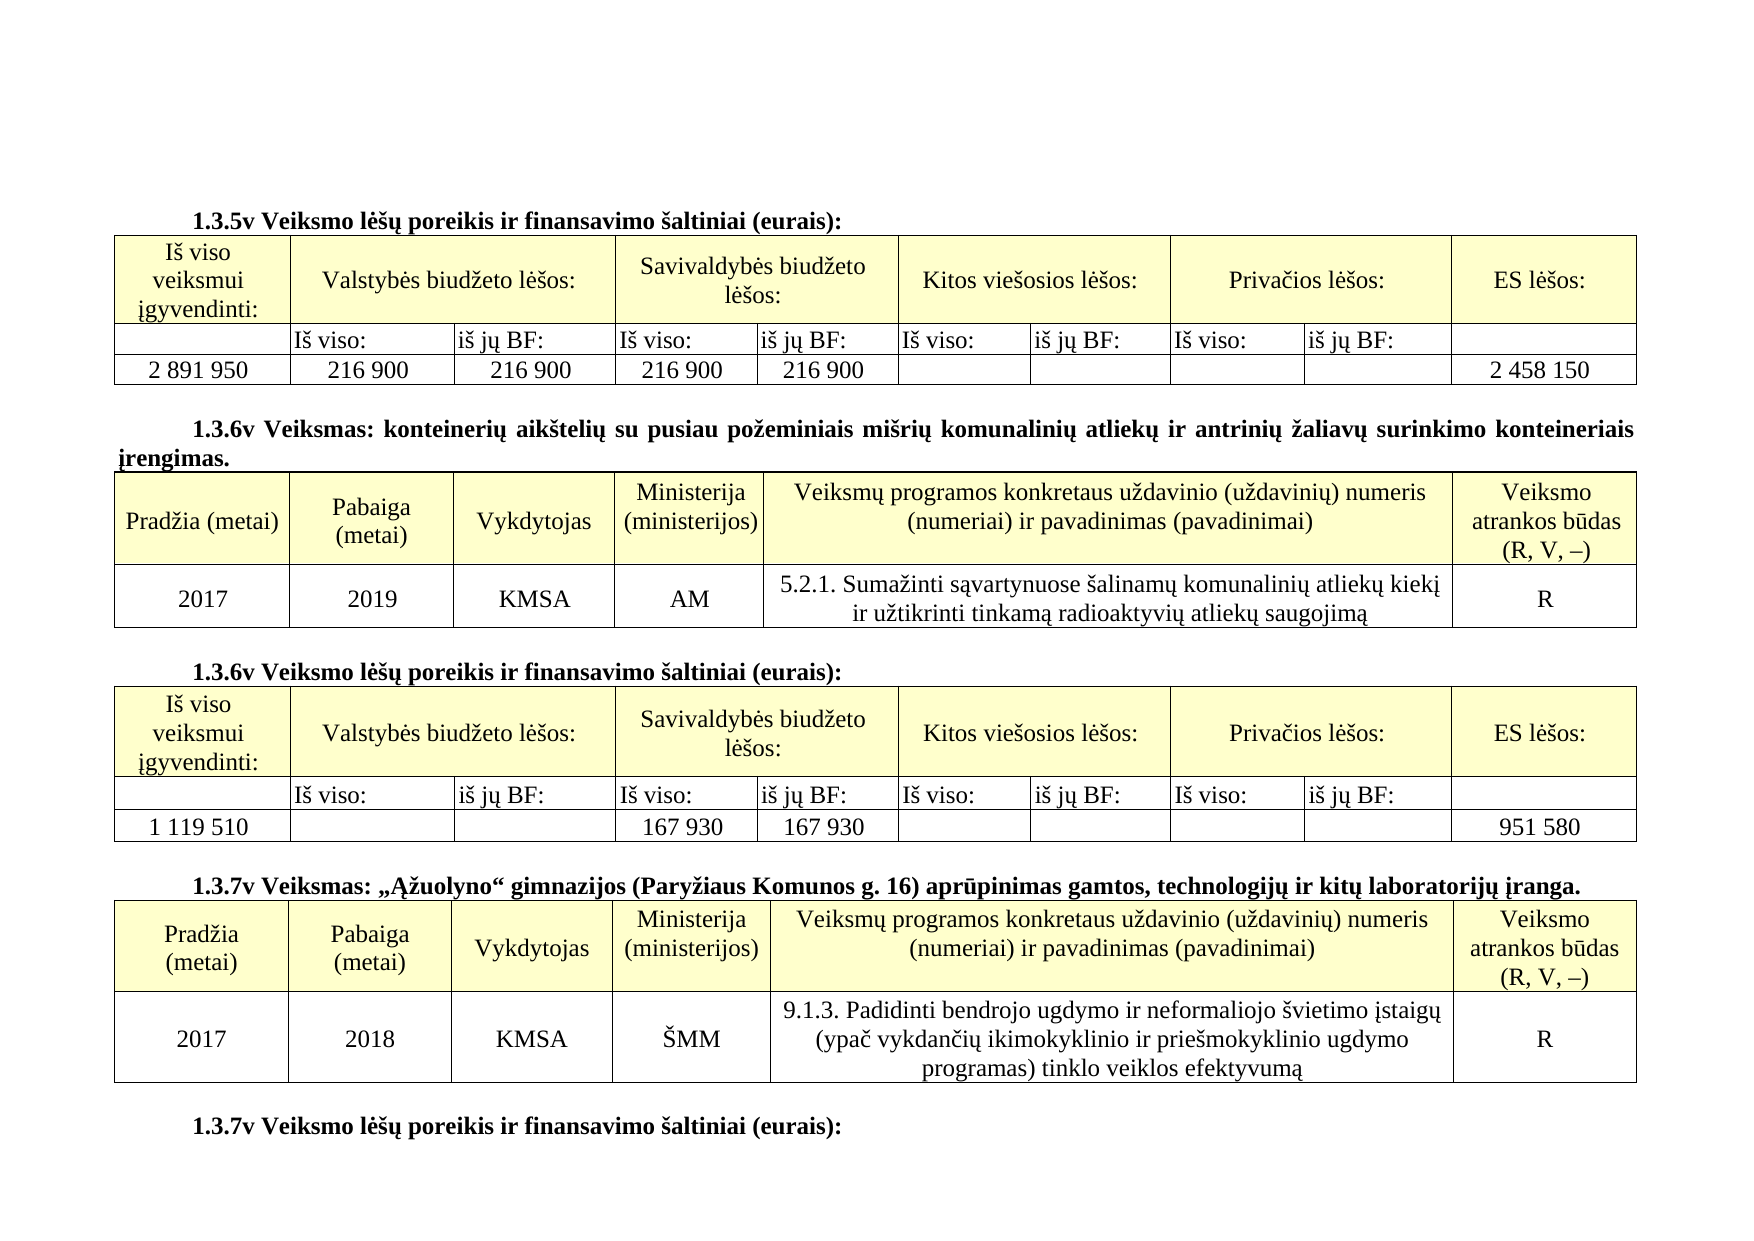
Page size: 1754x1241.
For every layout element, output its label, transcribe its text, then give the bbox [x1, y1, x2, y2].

table_cell [899, 355, 1030, 384]
table_cell 216 900 [291, 355, 454, 384]
table_cell 2017 [115, 565, 289, 627]
table_cell R [1454, 992, 1636, 1082]
table_header Ministerija (ministerijos) [615, 473, 763, 563]
table_cell [1452, 324, 1636, 353]
text 1.3.7v Veiksmas: „Ąžuolyno“ gimnazijos (Paryžiaus Komunos g. 16) aprūpinimas gamtos, technologijų ir kitų laboratorijų įranga. [118, 871, 1636, 900]
table_cell 167 930 [758, 810, 898, 841]
table_cell Iš viso: [1171, 324, 1304, 353]
table_cell 2 458 150 [1452, 355, 1636, 384]
table_header Pradžia (metai) [115, 473, 289, 563]
table_header Savivaldybės biudžeto lėšos: [616, 236, 898, 323]
table_cell 2018 [289, 992, 451, 1082]
table_cell [1031, 810, 1170, 841]
table_header Kitos viešosios lėšos: [899, 236, 1170, 323]
table_cell 216 900 [616, 355, 757, 384]
table_cell [1171, 810, 1304, 841]
table_cell [1452, 777, 1636, 808]
table_cell [1171, 355, 1304, 384]
table_header Veiksmų programos konkretaus uždavinio (uždavinių) numeris (numeriai) ir pavadinimas (pavadinimai) [771, 901, 1453, 991]
table_cell iš jų BF: [1031, 777, 1170, 808]
table_cell [1031, 355, 1170, 384]
table_header Privačios lėšos: [1171, 236, 1451, 323]
table_cell R [1453, 565, 1636, 627]
table_cell Iš viso: [899, 324, 1030, 353]
table_cell [455, 810, 615, 841]
table_cell iš jų BF: [455, 777, 615, 808]
table_cell Iš viso: [616, 324, 757, 353]
table_cell 2019 [290, 565, 453, 627]
table_header Valstybės biudžeto lėšos: [291, 687, 615, 776]
table_cell 5.2.1. Sumažinti sąvartynuose šalinamų komunalinių atliekų kiekį ir užtikrinti tinkamą radioaktyvių atliekų saugojimą [764, 565, 1452, 627]
table_cell [899, 810, 1030, 841]
table_cell Iš viso: [899, 777, 1030, 808]
table_cell [115, 324, 290, 353]
table_header Veiksmo atrankos būdas (R, V, –) [1453, 473, 1636, 563]
table_header Vykdytojas [452, 901, 612, 991]
table_header ES lėšos: [1452, 236, 1636, 323]
table_header Privačios lėšos: [1171, 687, 1451, 776]
text 1.3.5v Veiksmo lėšų poreikis ir finansavimo šaltiniai (eurais): [118, 206, 1636, 235]
table_cell [115, 777, 290, 808]
table_cell AM [615, 565, 763, 627]
table_cell 951 580 [1452, 810, 1636, 841]
table_header Iš viso veiksmui įgyvendinti: [115, 236, 290, 323]
table_header Savivaldybės biudžeto lėšos: [616, 687, 898, 776]
table_cell Iš viso: [291, 777, 454, 808]
table_cell 216 900 [758, 355, 898, 384]
table_cell iš jų BF: [1305, 777, 1451, 808]
table_cell ŠMM [613, 992, 770, 1082]
text 1.3.6v Veiksmo lėšų poreikis ir finansavimo šaltiniai (eurais): [118, 657, 1636, 686]
text 1.3.7v Veiksmo lėšų poreikis ir finansavimo šaltiniai (eurais): [118, 1111, 1636, 1140]
table_header Valstybės biudžeto lėšos: [291, 236, 615, 323]
table_cell Iš viso: [291, 324, 454, 353]
table_header Vykdytojas [454, 473, 614, 563]
table_header Iš viso veiksmui įgyvendinti: [115, 687, 290, 776]
table_header Pradžia (metai) [115, 901, 288, 991]
table_header Veiksmų programos konkretaus uždavinio (uždavinių) numeris (numeriai) ir pavadinimas (pavadinimai) [764, 473, 1452, 563]
table_header Ministerija (ministerijos) [613, 901, 770, 991]
table_cell iš jų BF: [758, 324, 898, 353]
table_cell 2 891 950 [115, 355, 290, 384]
table_cell 167 930 [616, 810, 757, 841]
table_cell KMSA [452, 992, 612, 1082]
table_cell iš jų BF: [1305, 324, 1451, 353]
table_cell Iš viso: [616, 777, 757, 808]
table_cell [291, 810, 454, 841]
table_header Kitos viešosios lėšos: [899, 687, 1170, 776]
table_cell 9.1.3. Padidinti bendrojo ugdymo ir neformaliojo švietimo įstaigų (ypač vykdančių ikimokyklinio ir priešmokyklinio ugdymo programas) tinklo veiklos efektyvumą [771, 992, 1453, 1082]
table_cell iš jų BF: [758, 777, 898, 808]
table_header Pabaiga (metai) [290, 473, 453, 563]
table_cell KMSA [454, 565, 614, 627]
table_cell 2017 [115, 992, 288, 1082]
table_cell Iš viso: [1171, 777, 1304, 808]
table_cell 216 900 [455, 355, 615, 384]
text 1.3.6v Veiksmas: konteinerių aikštelių su pusiau požeminiais mišrių komunalinių atliekų ir antrinių žaliavų surinkimo konteineriais įrengimas. [118, 414, 1636, 471]
table_header Veiksmo atrankos būdas (R, V, –) [1454, 901, 1636, 991]
table_header Pabaiga (metai) [289, 901, 451, 991]
table_cell iš jų BF: [1031, 324, 1170, 353]
table_header ES lėšos: [1452, 687, 1636, 776]
table_cell 1 119 510 [115, 810, 290, 841]
table_cell [1305, 810, 1451, 841]
table_cell [1305, 355, 1451, 384]
table_cell iš jų BF: [455, 324, 615, 353]
